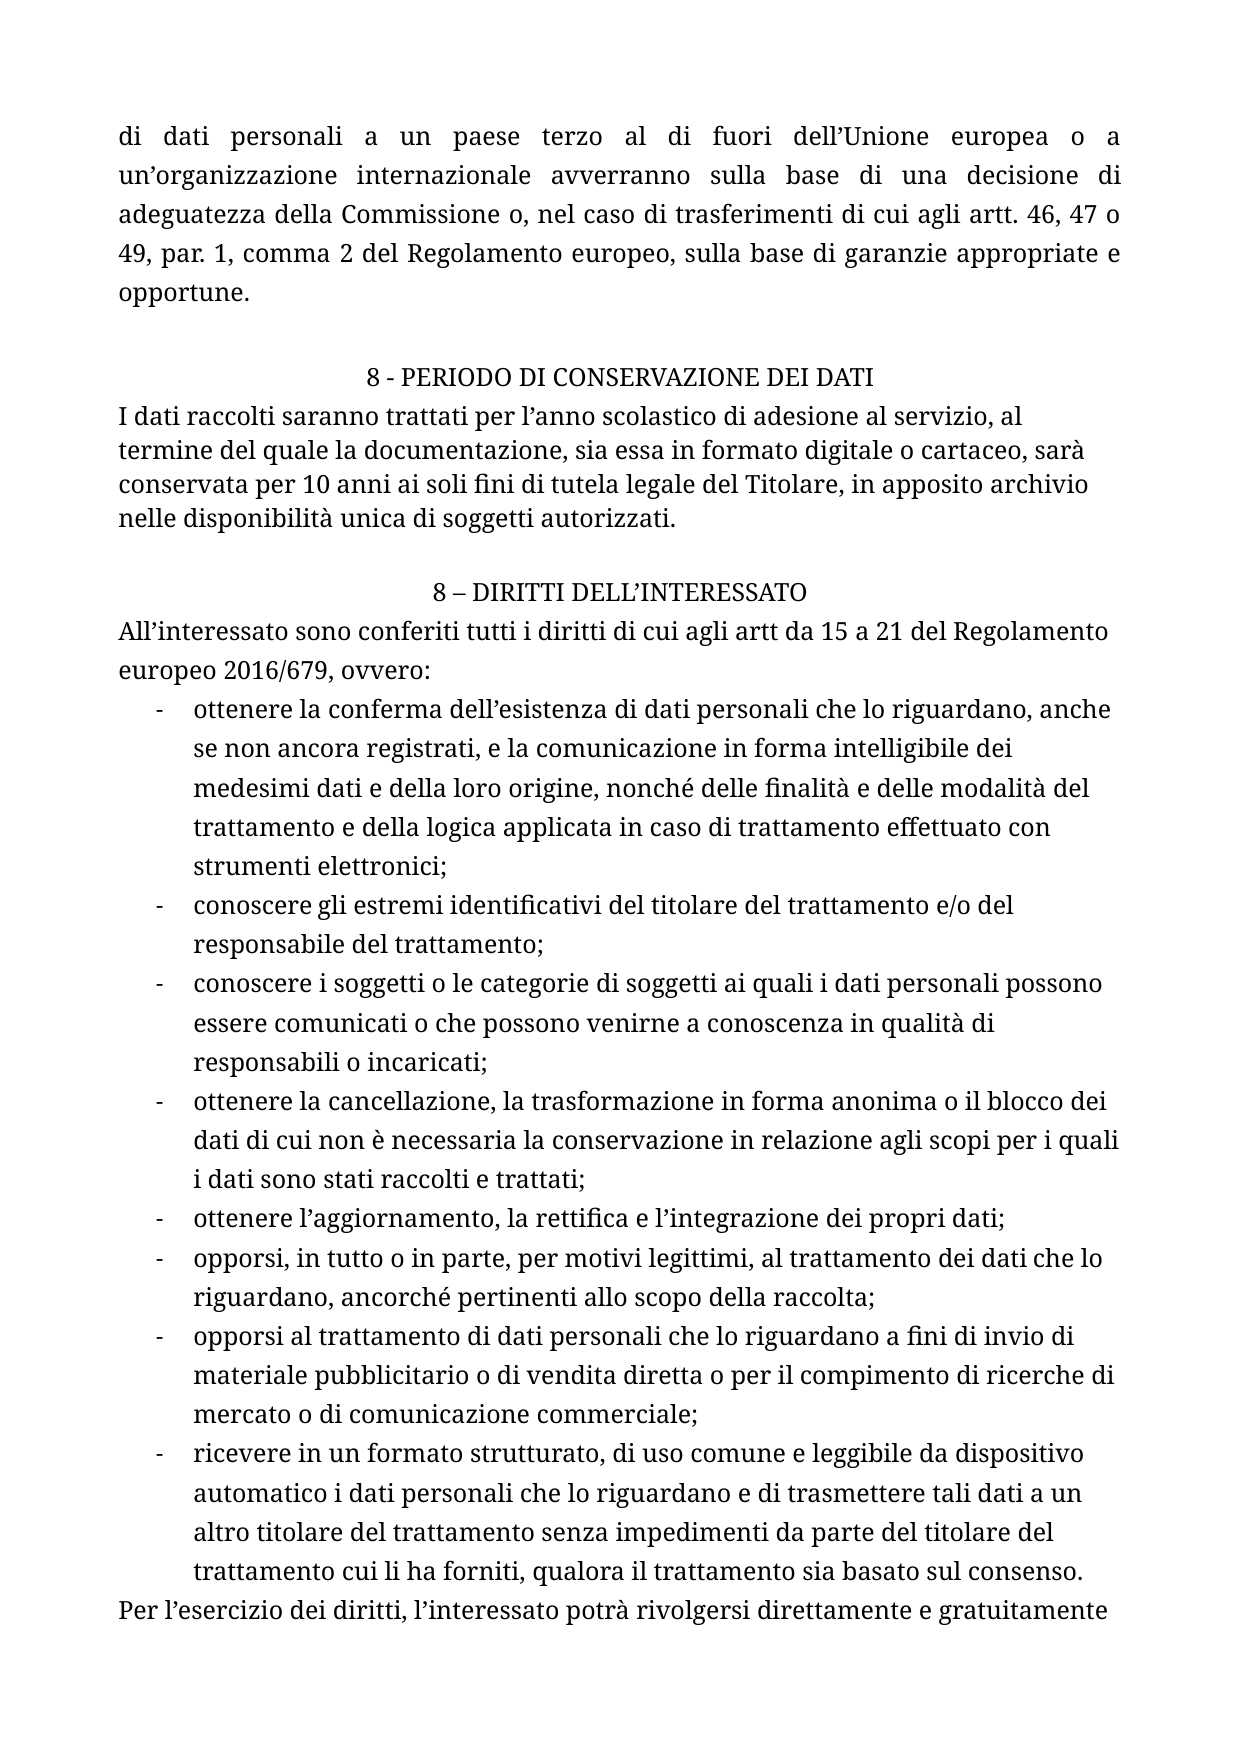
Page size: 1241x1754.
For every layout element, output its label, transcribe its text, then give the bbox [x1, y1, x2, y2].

list conoscere i soggetti o le categorie di soggetti ai quali i dati personali possono essere comunicati o che possono venirne a conoscenza in qualità di responsabili o incaricati; [156, 966, 1122, 1078]
list opporsi, in tutto o in parte, per motivi legittimi, al trattamento dei dati che lo riguardano, ancorché pertinenti allo scopo della raccolta; [156, 1240, 1122, 1313]
text 8 - PERIODO DI CONSERVAZIONE DEI DATI [118, 360, 1122, 394]
list conoscere gli estremi identificativi del titolare del trattamento e/o del responsabile del trattamento; [156, 888, 1122, 961]
text 8 – DIRITTI DELL’INTERESSATO [118, 574, 1122, 608]
text All’interessato sono conferiti tutti i diritti di cui agli artt da 15 a 21 del Regolamento europeo 2016/679, ovvero: [118, 613, 1122, 687]
list ricevere in un formato strutturato, di uso comune e leggibile da dispositivo automatico i dati personali che lo riguardano e di trasmettere tali dati a un altro titolare del trattamento senza impedimenti da parte del titolare del trattamento cui li ha forniti, qualora il trattamento sia basato sul consenso. [156, 1436, 1122, 1588]
text I dati raccolti saranno trattati per l’anno scolastico di adesione al servizio, al termine del quale la documentazione, sia essa in formato digitale o cartaceo, sarà conservata per 10 anni ai soli fini di tutela legale del Titolare, in apposito archivio nelle disponibilità unica di soggetti autorizzati. [118, 399, 1122, 535]
list opporsi al trattamento di dati personali che lo riguardano a fini di invio di materiale pubblicitario o di vendita diretta o per il compimento di ricerche di mercato o di comunicazione commerciale; [156, 1318, 1122, 1431]
list ottenere la conferma dell’esistenza di dati personali che lo riguardano, anche se non ancora registrati, e la comunicazione in forma intelligibile dei medesimi dati e della loro origine, nonché delle finalità e delle modalità del trattamento e della logica applicata in caso di trattamento effettuato con strumenti elettronici; [156, 692, 1122, 883]
list ottenere la cancellazione, la trasformazione in forma anonima o il blocco dei dati di cui non è necessaria la conservazione in relazione agli scopi per i quali i dati sono stati raccolti e trattati; [156, 1083, 1122, 1196]
text di dati personali a un paese terzo al di fuori dell’Unione europea o a un’organizzazione internazionale avverranno sulla base di una decisione di adeguatezza della Commissione o, nel caso di trasferimenti di cui agli artt. 46, 47 o 49, par. 1, comma 2 del Regolamento europeo, sulla base di garanzie appropriate e opportune. [118, 118, 1122, 309]
text Per l’esercizio dei diritti, l’interessato potrà rivolgersi direttamente e gratuitamente [118, 1593, 1122, 1627]
list ottenere l’aggiornamento, la rettifica e l’integrazione dei propri dati; [156, 1201, 1122, 1235]
